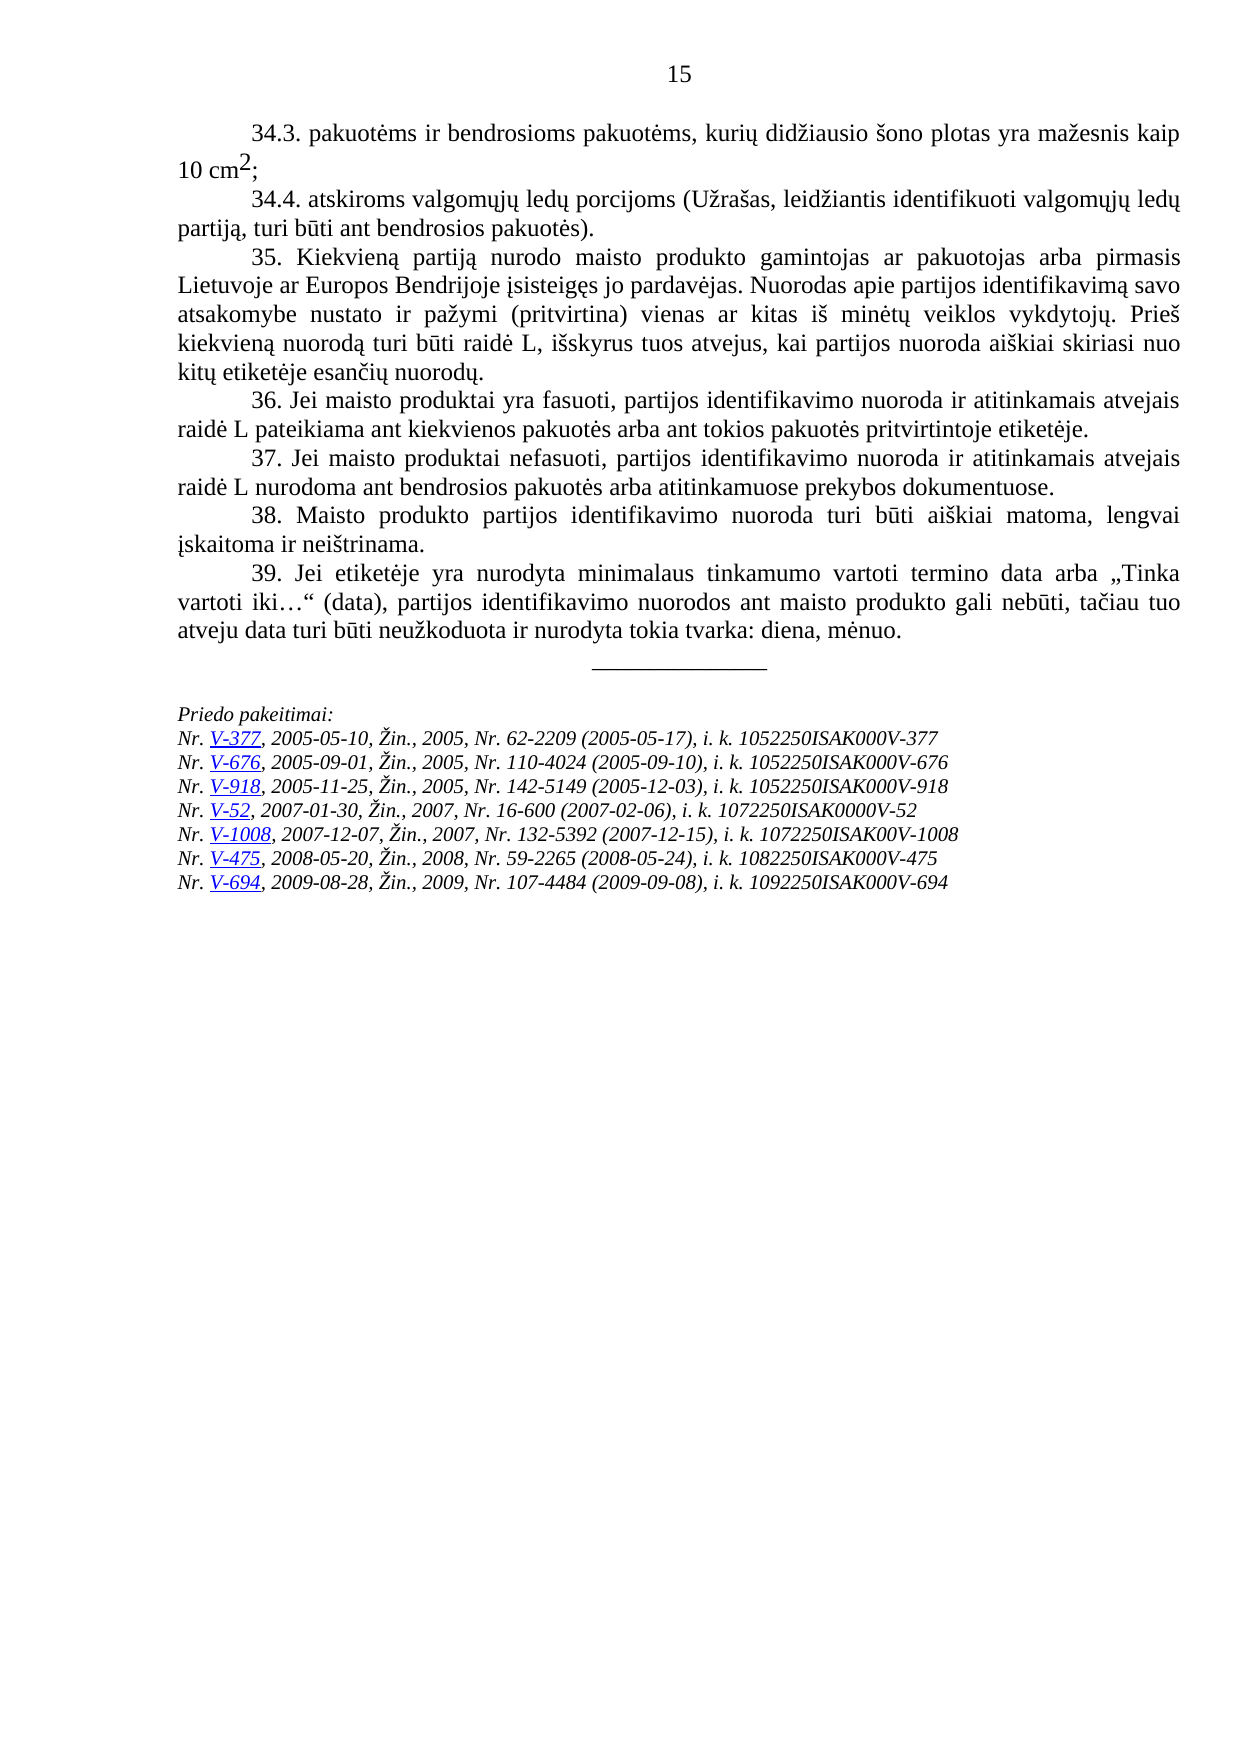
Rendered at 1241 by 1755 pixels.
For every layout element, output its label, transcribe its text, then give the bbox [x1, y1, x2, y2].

text 38. Maisto produkto partijos identifikavimo nuoroda turi būti aiškiai matoma, lengvai įskaitoma ir neištrinama. [177, 500, 1181, 558]
text 35. Kiekvieną partiją nurodo maisto produkto gamintojas ar pakuotojas arba pirmasis Lietuvoje ar Europos Bendrijoje įsisteigęs jo pardavėjas. Nuorodas apie partijos identifikavimą savo atsakomybe nustato ir pažymi (pritvirtina) vienas ar kitas iš minėtų veiklos vykdytojų. Prieš kiekvieną nuorodą turi būti raidė L, išskyrus tuos atvejus, kai partijos nuoroda aiškiai skiriasi nuo kitų etiketėje esančių nuorodų. [177, 242, 1181, 385]
text Priedo pakeitimai: [177, 702, 1181, 726]
text 34.3. pakuotėms ir bendrosioms pakuotėms, kurių didžiausio šono plotas yra mažesnis kaip 10 cm2; [177, 118, 1181, 184]
text 39. Jei etiketėje yra nurodyta minimalaus tinkamumo vartoti termino data arba „Tinka vartoti iki…“ (data), partijos identifikavimo nuorodos ant maisto produkto gali nebūti, tačiau tuo atveju data turi būti neužkoduota ir nurodyta tokia tvarka: diena, mėnuo. [177, 558, 1181, 644]
text ______________ [177, 644, 1181, 673]
text Nr. V-52, 2007-01-30, Žin., 2007, Nr. 16-600 (2007-02-06), i. k. 1072250ISAK0000V-52 [177, 798, 1181, 822]
text Nr. V-475, 2008-05-20, Žin., 2008, Nr. 59-2265 (2008-05-24), i. k. 1082250ISAK000V-475 [177, 846, 1181, 870]
text 36. Jei maisto produktai yra fasuoti, partijos identifikavimo nuoroda ir atitinkamais atvejais raidė L pateikiama ant kiekvienos pakuotės arba ant tokios pakuotės pritvirtintoje etiketėje. [177, 385, 1181, 443]
text 37. Jei maisto produktai nefasuoti, partijos identifikavimo nuoroda ir atitinkamais atvejais raidė L nurodoma ant bendrosios pakuotės arba atitinkamuose prekybos dokumentuose. [177, 443, 1181, 500]
text 34.4. atskiroms valgomųjų ledų porcijoms (Užrašas, leidžiantis identifikuoti valgomųjų ledų partiją, turi būti ant bendrosios pakuotės). [177, 184, 1181, 242]
text Nr. V-1008, 2007-12-07, Žin., 2007, Nr. 132-5392 (2007-12-15), i. k. 1072250ISAK00V-1008 [177, 822, 1181, 846]
text Nr. V-676, 2005-09-01, Žin., 2005, Nr. 110-4024 (2005-09-10), i. k. 1052250ISAK000V-676 [177, 750, 1181, 774]
text Nr. V-377, 2005-05-10, Žin., 2005, Nr. 62-2209 (2005-05-17), i. k. 1052250ISAK000V-377 [177, 726, 1181, 750]
text Nr. V-918, 2005-11-25, Žin., 2005, Nr. 142-5149 (2005-12-03), i. k. 1052250ISAK000V-918 [177, 774, 1181, 798]
text Nr. V-694, 2009-08-28, Žin., 2009, Nr. 107-4484 (2009-09-08), i. k. 1092250ISAK000V-694 [177, 870, 1181, 894]
